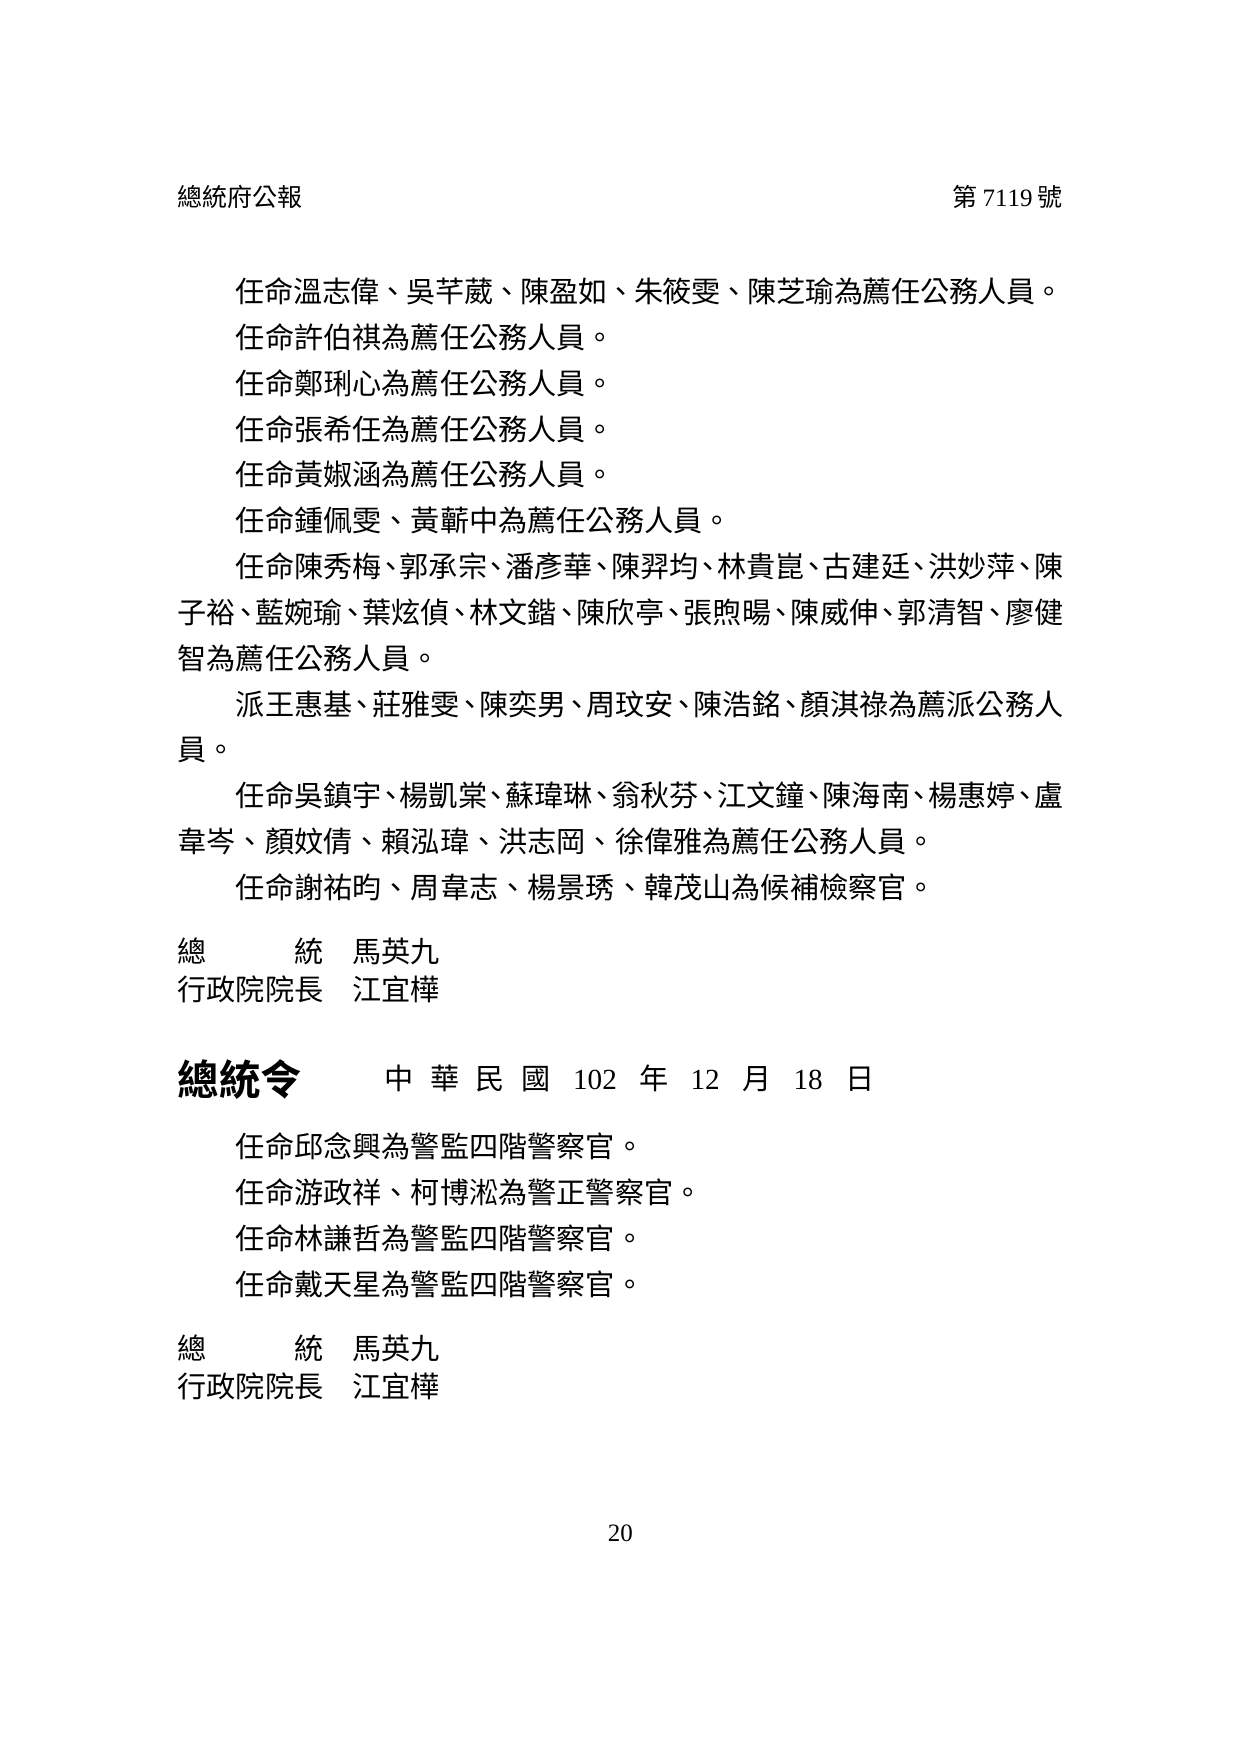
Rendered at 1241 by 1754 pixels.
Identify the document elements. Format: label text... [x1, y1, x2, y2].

text 任命張希任為薦任公務人員。 [177, 403, 1063, 449]
table_header 總統令 [174, 1033, 381, 1121]
text 任命溫志偉、吳芊葳、陳盈如、朱筱雯、陳芝瑜為薦任公務人員。 [177, 266, 1063, 312]
text 任命戴天星為警監四階警察官。 [177, 1259, 1063, 1304]
text 任命鍾佩雯、黃蘄中為薦任公務人員。 [177, 495, 1063, 541]
text 任命鄭琍心為薦任公務人員。 [177, 357, 1063, 403]
text 派王惠基、莊雅雯、陳奕男、周玟安、陳浩銘、顏淇祿為薦派公務人員。 [177, 678, 1063, 770]
text 行政院院長 江宜樺 [177, 1367, 1063, 1404]
text 任命林謙哲為警監四階警察官。 [177, 1213, 1063, 1259]
text 任命黃婌涵為薦任公務人員。 [177, 449, 1063, 495]
text 任命邱念興為警監四階警察官。 [177, 1121, 1063, 1167]
text 行政院院長 江宜樺 [177, 970, 1063, 1007]
text 總 統 馬英九 [177, 1329, 1063, 1367]
text 任命吳鎮宇、楊凱棠、蘇瑋琳、翁秋芬、江文鐘、陳海南、楊惠婷、盧韋岑、顏妏倩、賴泓瑋、洪志岡、徐偉雅為薦任公務人員。 [177, 770, 1063, 862]
table_header 中華民國102年12月18日 [381, 1033, 877, 1121]
text 任命游政祥、柯博淞為警正警察官。 [177, 1167, 1063, 1213]
text 任命謝祐昀、周韋志、楊景琇、韓茂山為候補檢察官。 [177, 862, 1063, 907]
text 任命陳秀梅、郭承宗、潘彥華、陳羿均、林貴崑、古建廷、洪妙萍、陳子裕、藍婉瑜、葉炫偵、林文鍇、陳欣亭、張煦暘、陳威伸、郭清智、廖健智為薦任公務人員。 [177, 541, 1063, 678]
text 任命許伯祺為薦任公務人員。 [177, 312, 1063, 357]
text 總 統 馬英九 [177, 932, 1063, 970]
